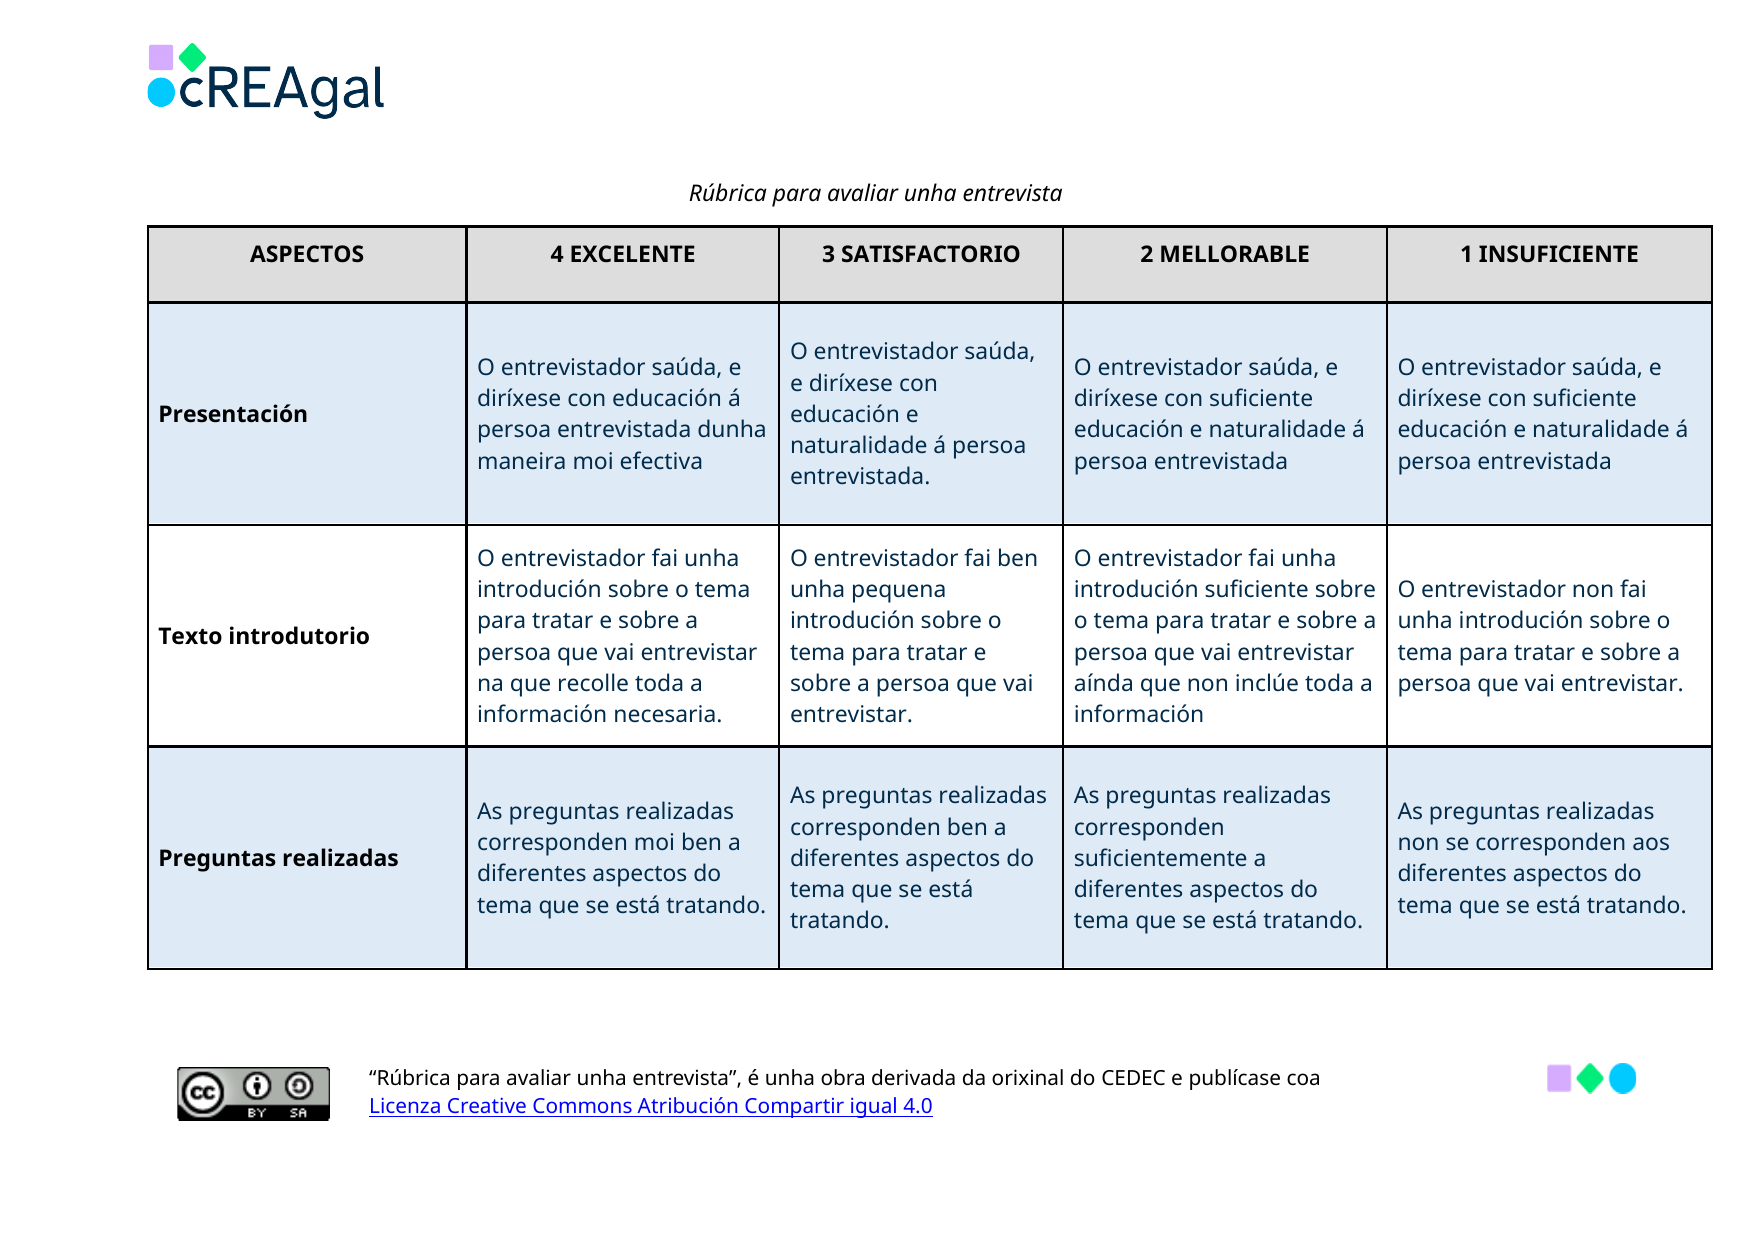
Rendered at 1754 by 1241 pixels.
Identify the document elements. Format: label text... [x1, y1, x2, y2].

table_cell As preguntas realizadas corresponden ben a diferentes aspectos do tema que se está tratando. [780, 748, 1062, 967]
table_header 1 INSUFICIENTE [1388, 228, 1711, 301]
picture [1547, 1063, 1620, 1094]
table_header 4 EXCELENTE [468, 228, 778, 301]
table_cell As preguntas realizadas non se corresponden aos diferentes aspectos do tema que se está tratando. [1388, 748, 1711, 967]
table_cell O entrevistador fai unha introdución sobre o tema para tratar e sobre a persoa que vai entrevistar na que recolle toda a información necesaria. [468, 526, 778, 745]
picture [177, 1067, 330, 1121]
picture [1627, 1063, 1637, 1075]
table_cell O entrevistador fai unha introdución suficiente sobre o tema para tratar e sobre a persoa que vai entrevistar aínda que non inclúe toda a información [1064, 526, 1386, 745]
table_header ASPECTOS [149, 228, 465, 301]
text Rúbrica para avaliar unha entrevista [148, 177, 1606, 208]
table_cell Texto introdutorio [149, 526, 465, 745]
table_cell O entrevistador saúda, e diríxese con educación e naturalidade á persoa entrevistada. [780, 304, 1062, 523]
table_cell Presentación [149, 304, 465, 523]
table_cell As preguntas realizadas corresponden suficientemente a diferentes aspectos do tema que se está tratando. [1064, 748, 1386, 967]
table_header 3 SATISFACTORIO [780, 228, 1062, 301]
table_cell O entrevistador fai ben unha pequena introdución sobre o tema para tratar e sobre a persoa que vai entrevistar. [780, 526, 1062, 745]
picture [1626, 1081, 1637, 1094]
table_cell O entrevistador non fai unha introdución sobre o tema para tratar e sobre a persoa que vai entrevistar. [1388, 526, 1711, 745]
table_cell Preguntas realizadas [149, 748, 465, 967]
table_cell As preguntas realizadas corresponden moi ben a diferentes aspectos do tema que se está tratando. [468, 748, 778, 967]
table_cell O entrevistador saúda, e diríxese con suficiente educación e naturalidade á persoa entrevistada [1064, 304, 1386, 523]
picture [147, 43, 384, 119]
table_cell O entrevistador saúda, e diríxese con suficiente educación e naturalidade á persoa entrevistada [1388, 304, 1711, 523]
table_header 2 MELLORABLE [1064, 228, 1386, 301]
table_cell O entrevistador saúda, e diríxese con educación á persoa entrevistada dunha maneira moi efectiva [468, 304, 778, 523]
